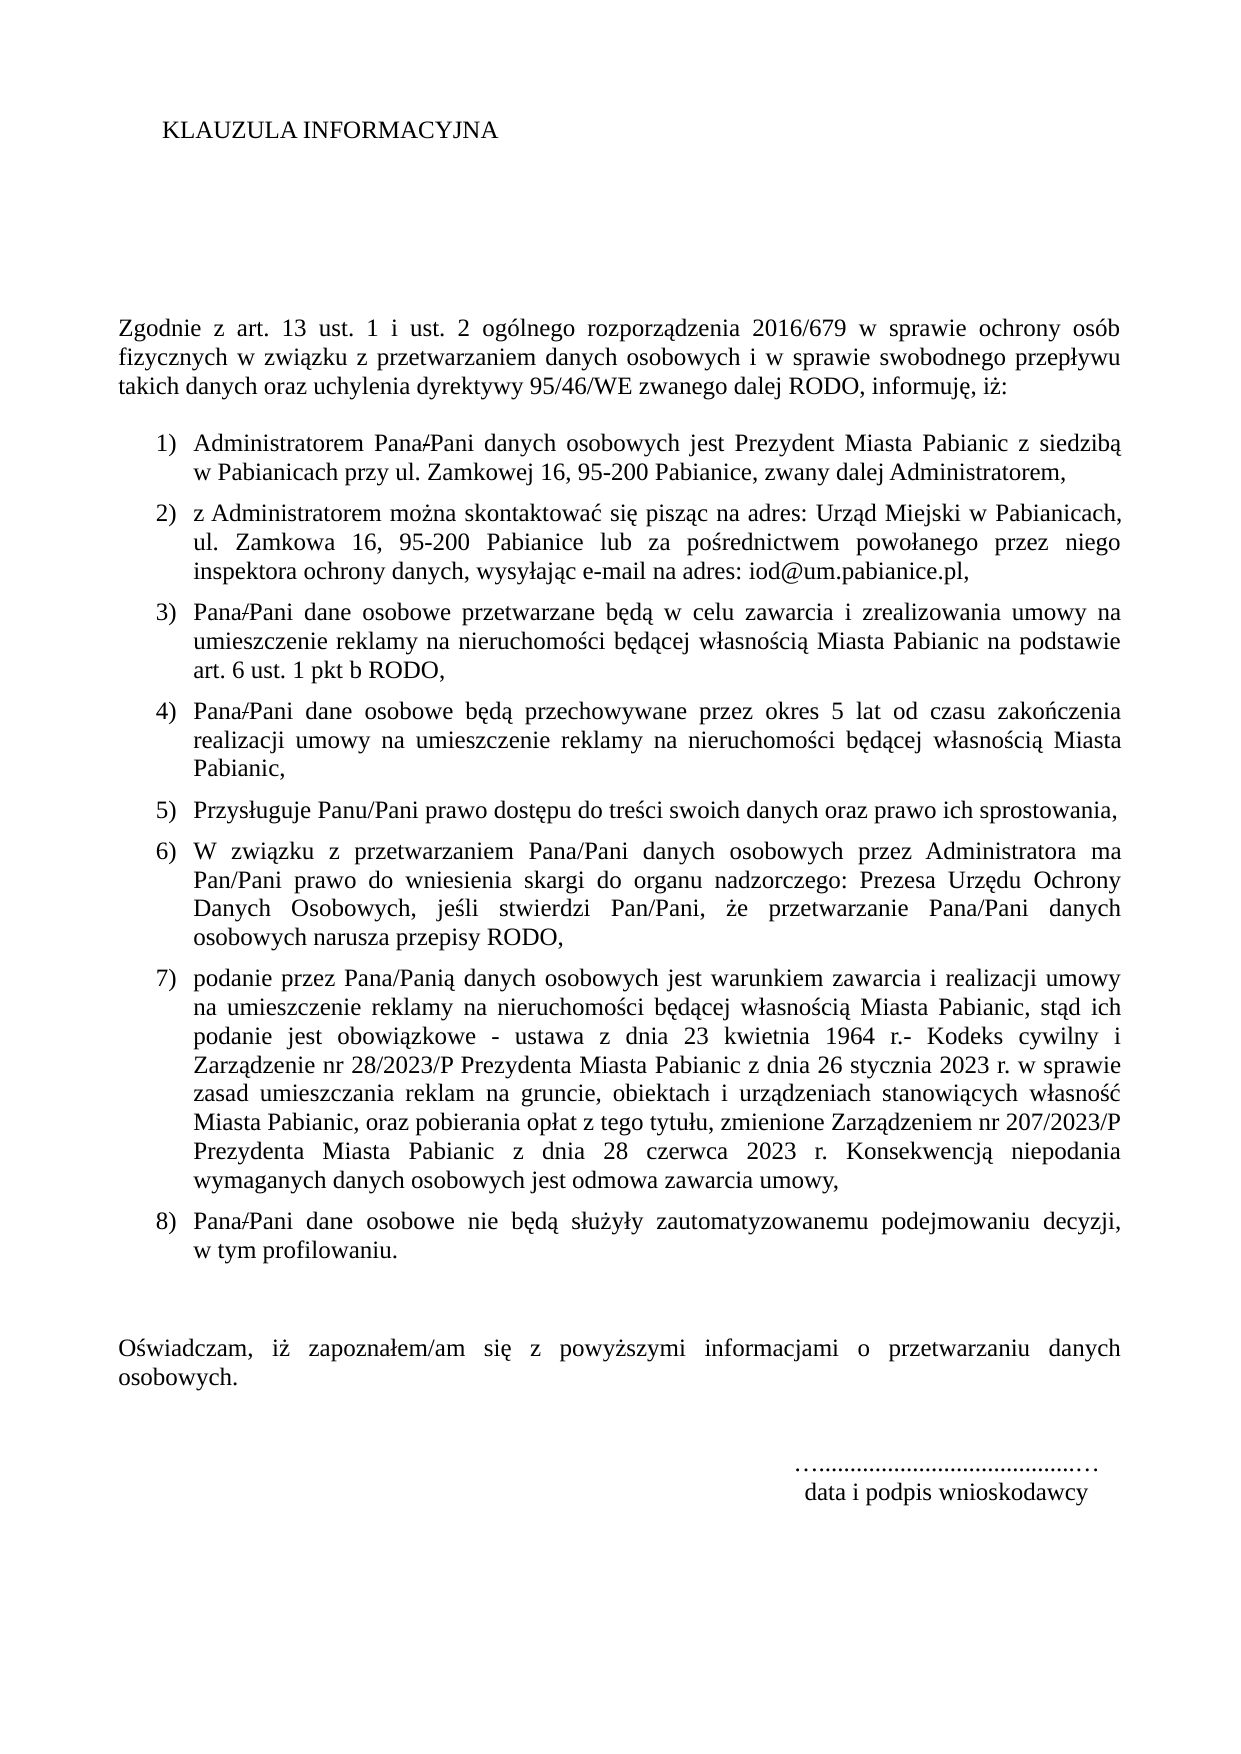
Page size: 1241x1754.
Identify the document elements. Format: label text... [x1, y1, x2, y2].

list Przysługuje Panu/Pani prawo dostępu do treści swoich danych oraz prawo ich sprostowania, [156, 795, 1122, 823]
list Pana/Pani dane osobowe będą przechowywane przez okres 5 lat od czasu zakończenia realizacji umowy na umieszczenie reklamy na nieruchomości będącej własnością Miasta Pabianic, [156, 696, 1122, 782]
list podanie przez Pana/Panią danych osobowych jest warunkiem zawarcia i realizacji umowy na umieszczenie reklamy na nieruchomości będącej własnością Miasta Pabianic, stąd ich podanie jest obowiązkowe - ustawa z dnia 23 kwietnia 1964 r.- Kodeks cywilny i Zarządzenie nr 28/2023/P Prezydenta Miasta Pabianic z dnia 26 stycznia 2023 r. w sprawie zasad umieszczania reklam na gruncie, obiektach i urządzeniach stanowiących własność Miasta Pabianic, oraz pobierania opłat z tego tytułu, zmienione Zarządzeniem nr 207/2023/P Prezydenta Miasta Pabianic z dnia 28 czerwca 2023 r. Konsekwencją niepodania wymaganych danych osobowych jest odmowa zawarcia umowy, [156, 963, 1122, 1193]
list W związku z przetwarzaniem Pana/Pani danych osobowych przez Administratora ma Pan/Pani prawo do wniesienia skargi do organu nadzorczego: Prezesa Urzędu Ochrony Danych Osobowych, jeśli stwierdzi Pan/Pani, że przetwarzanie Pana/Pani danych osobowych narusza przepisy RODO, [156, 836, 1122, 951]
text ….........................................… [118, 1448, 1122, 1477]
list Pana/Pani dane osobowe nie będą służyły zautomatyzowanemu podejmowaniu decyzji, w tym profilowaniu. [156, 1206, 1122, 1263]
list z Administratorem można skontaktować się pisząc na adres: Urząd Miejski w Pabianicach, ul. Zamkowa 16, 95-200 Pabianice lub za pośrednictwem powołanego przez niego inspektora ochrony danych, wysyłając e-mail na adres: iod@um.pabianice.pl, [156, 498, 1122, 585]
text data i podpis wnioskodawcy [118, 1477, 1122, 1506]
text Oświadczam, iż zapoznałem/am się z powyższymi informacjami o przetwarzaniu danych osobowych. [118, 1333, 1122, 1391]
list Pana/Pani dane osobowe przetwarzane będą w celu zawarcia i zrealizowania umowy na umieszczenie reklamy na nieruchomości będącej własnością Miasta Pabianic na podstawie art. 6 ust. 1 pkt b RODO, [156, 597, 1122, 683]
list Administratorem Pana/Pani danych osobowych jest Prezydent Miasta Pabianic z siedzibą w Pabianicach przy ul. Zamkowej 16, 95-200 Pabianice, zwany dalej Administratorem, [156, 428, 1122, 486]
text KLAUZULA INFORMACYJNA [162, 118, 1120, 143]
text Zgodnie z art. 13 ust. 1 i ust. 2 ogólnego rozporządzenia 2016/679 w sprawie ochrony osób fizycznych w związku z przetwarzaniem danych osobowych i w sprawie swobodnego przepływu takich danych oraz uchylenia dyrektywy 95/46/WE zwanego dalej RODO, informuję, iż: [118, 313, 1122, 400]
